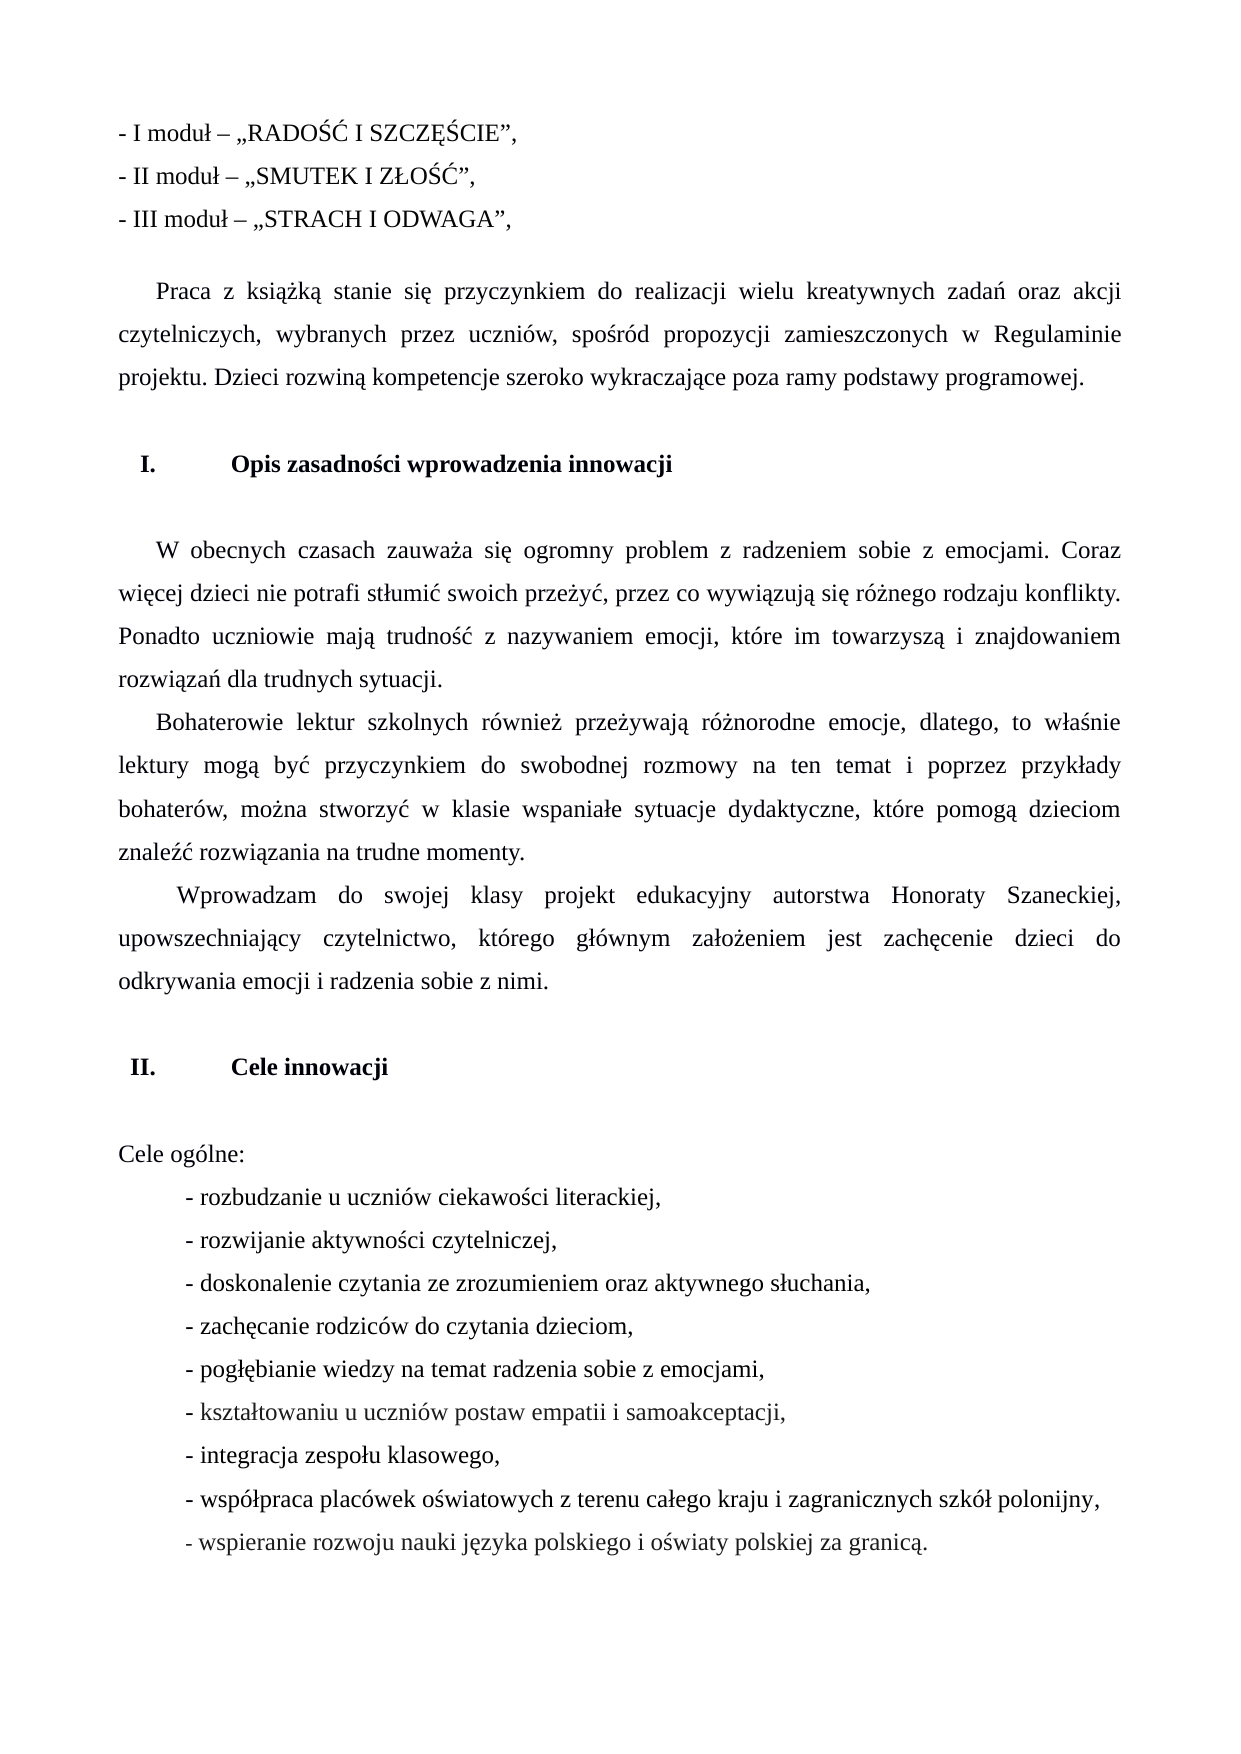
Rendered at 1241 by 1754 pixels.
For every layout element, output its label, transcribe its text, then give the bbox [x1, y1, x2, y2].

text - kształtowaniu u uczniów postaw empatii i samoakceptacji, [185, 1397, 1122, 1426]
text Wprowadzam do swojej klasy projekt edukacyjny autorstwa Honoraty Szaneckiej, upowszechniający czytelnictwo, którego głównym założeniem jest zachęcenie dzieci do odkrywania emocji i radzenia sobie z nimi. [118, 880, 1122, 995]
list Cele innowacji [156, 1052, 1122, 1081]
text W obecnych czasach zauważa się ogromny problem z radzeniem sobie z emocjami. Coraz więcej dzieci nie potrafi stłumić swoich przeżyć, przez co wywiązują się różnego rodzaju konflikty. Ponadto uczniowie mają trudność z nazywaniem emocji, które im towarzyszą i znajdowaniem rozwiązań dla trudnych sytuacji. [118, 535, 1122, 693]
text - współpraca placówek oświatowych z terenu całego kraju i zagranicznych szkół polonijny, [185, 1484, 1122, 1512]
text - III moduł – „STRACH I ODWAGA”, [118, 204, 1122, 233]
text - wspieranie rozwoju nauki języka polskiego i oświaty polskiej za granicą. [185, 1527, 1122, 1556]
text - doskonalenie czytania ze zrozumieniem oraz aktywnego słuchania, [185, 1268, 1122, 1297]
text - rozbudzanie u uczniów ciekawości literackiej, [185, 1182, 1122, 1211]
text - I moduł – „RADOŚĆ I SZCZĘŚCIE”, [118, 118, 1122, 147]
text Praca z książką stanie się przyczynkiem do realizacji wielu kreatywnych zadań oraz akcji czytelniczych, wybranych przez uczniów, spośród propozycji zamieszczonych w Regulaminie projektu. Dzieci rozwiną kompetencje szeroko wykraczające poza ramy podstawy programowej. [118, 276, 1122, 391]
text - II moduł – „SMUTEK I ZŁOŚĆ”, [118, 161, 1122, 190]
text Bohaterowie lektur szkolnych również przeżywają różnorodne emocje, dlatego, to właśnie lektury mogą być przyczynkiem do swobodnej rozmowy na ten temat i poprzez przykłady bohaterów, można stworzyć w klasie wspaniałe sytuacje dydaktyczne, które pomogą dzieciom znaleźć rozwiązania na trudne momenty. [118, 707, 1122, 866]
text - zachęcanie rodziców do czytania dzieciom, [185, 1311, 1122, 1340]
list Opis zasadności wprowadzenia innowacji [156, 449, 1122, 477]
text - integracja zespołu klasowego, [185, 1441, 1122, 1469]
text - rozwijanie aktywności czytelniczej, [185, 1225, 1122, 1254]
text Cele ogólne: [118, 1139, 1122, 1167]
text - pogłębianie wiedzy na temat radzenia sobie z emocjami, [185, 1354, 1122, 1383]
